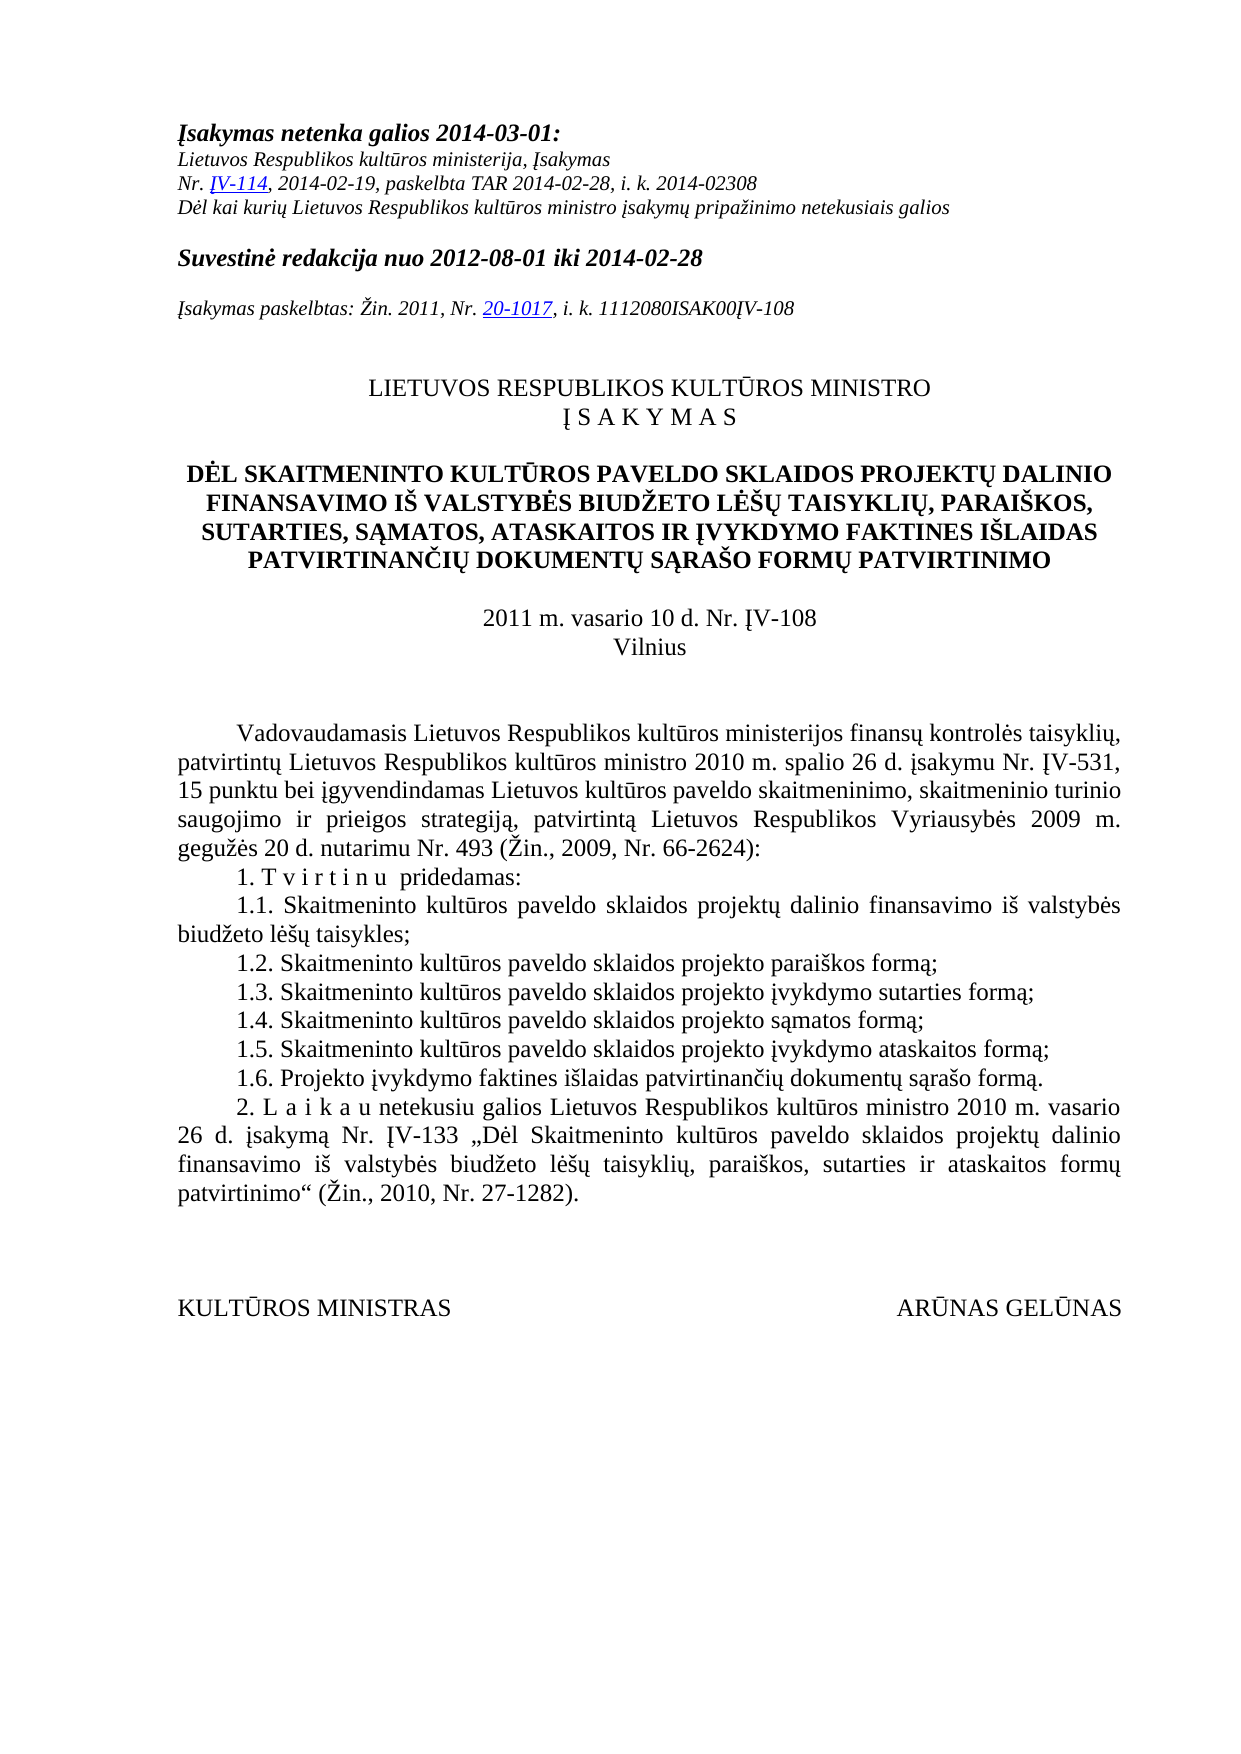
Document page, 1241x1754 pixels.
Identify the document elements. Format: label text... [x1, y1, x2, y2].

text Įsakymas netenka galios 2014-03-01: [177, 118, 1122, 147]
text Įsakymas paskelbtas: Žin. 2011, Nr. 20-1017, i. k. 1112080ISAK00ĮV-108 [177, 296, 1122, 320]
text 1. Tvirtinu pridedamas: [177, 862, 1122, 890]
text Dėl kai kurių Lietuvos Respublikos kultūros ministro įsakymų pripažinimo netekusiais galios [177, 195, 1122, 219]
text LIETUVOS RESPUBLIKOS KULTŪROS MINISTRO [177, 373, 1122, 402]
text Vilnius [177, 632, 1122, 660]
text 1.5. Skaitmeninto kultūros paveldo sklaidos projekto įvykdymo ataskaitos formą; [177, 1034, 1122, 1063]
text ĮSAKYMAS [177, 402, 1122, 430]
text Kultūros ministras Arūnas Gelūnas [177, 1293, 1122, 1322]
text 1.1. Skaitmeninto kultūros paveldo sklaidos projektų dalinio finansavimo iš valstybės biudžeto lėšų taisykles; [177, 890, 1122, 948]
text 1.4. Skaitmeninto kultūros paveldo sklaidos projekto sąmatos formą; [177, 1005, 1122, 1034]
text Suvestinė redakcija nuo 2012-08-01 iki 2014-02-28 [177, 243, 1122, 272]
text DĖL skaitmeninto kultūros paveldo sklaidos pROJEKTŲ DALINIO FINANSAVIMO IŠ VALSTYBĖS BIUDŽETO LĖŠŲ TAISYKLIŲ, PARAIŠKOS, SUTARTIES, sąmatos, ATASKAITOS ir įvykdymo faktines išlaidas patvirtinančių dokumentų sąrašo FORMŲ PATVIRTINIMO [177, 459, 1122, 574]
text 1.3. Skaitmeninto kultūros paveldo sklaidos projekto įvykdymo sutarties formą; [177, 977, 1122, 1005]
text 1.6. Projekto įvykdymo faktines išlaidas patvirtinančių dokumentų sąrašo formą. [177, 1063, 1122, 1092]
text Nr. ĮV-114, 2014-02-19, paskelbta TAR 2014-02-28, i. k. 2014-02308 [177, 171, 1122, 195]
text Lietuvos Respublikos kultūros ministerija, Įsakymas [177, 147, 1122, 171]
text 1.2. Skaitmeninto kultūros paveldo sklaidos projekto paraiškos formą; [177, 948, 1122, 977]
text 2011 m. vasario 10 d. Nr. ĮV-108 [177, 603, 1122, 632]
text 2. L a i k a u netekusiu galios Lietuvos Respublikos kultūros ministro 2010 m. vasario 26 d. įsakymą Nr. ĮV-133 „Dėl Skaitmeninto kultūros paveldo sklaidos projektų dalinio finansavimo iš valstybės biudžeto lėšų taisyklių, paraiškos, sutarties ir ataskaitos formų patvirtinimo“ (Žin., 2010, Nr. 27-1282). [177, 1092, 1122, 1207]
text Vadovaudamasis Lietuvos Respublikos kultūros ministerijos finansų kontrolės taisyklių, patvirtintų Lietuvos Respublikos kultūros ministro 2010 m. spalio 26 d. įsakymu Nr. ĮV-531, 15 punktu bei įgyvendindamas Lietuvos kultūros paveldo skaitmeninimo, skaitmeninio turinio saugojimo ir prieigos strategiją, patvirtintą Lietuvos Respublikos Vyriausybės 2009 m. gegužės 20 d. nutarimu Nr. 493 (Žin., 2009, Nr. 66-2624): [177, 718, 1122, 862]
